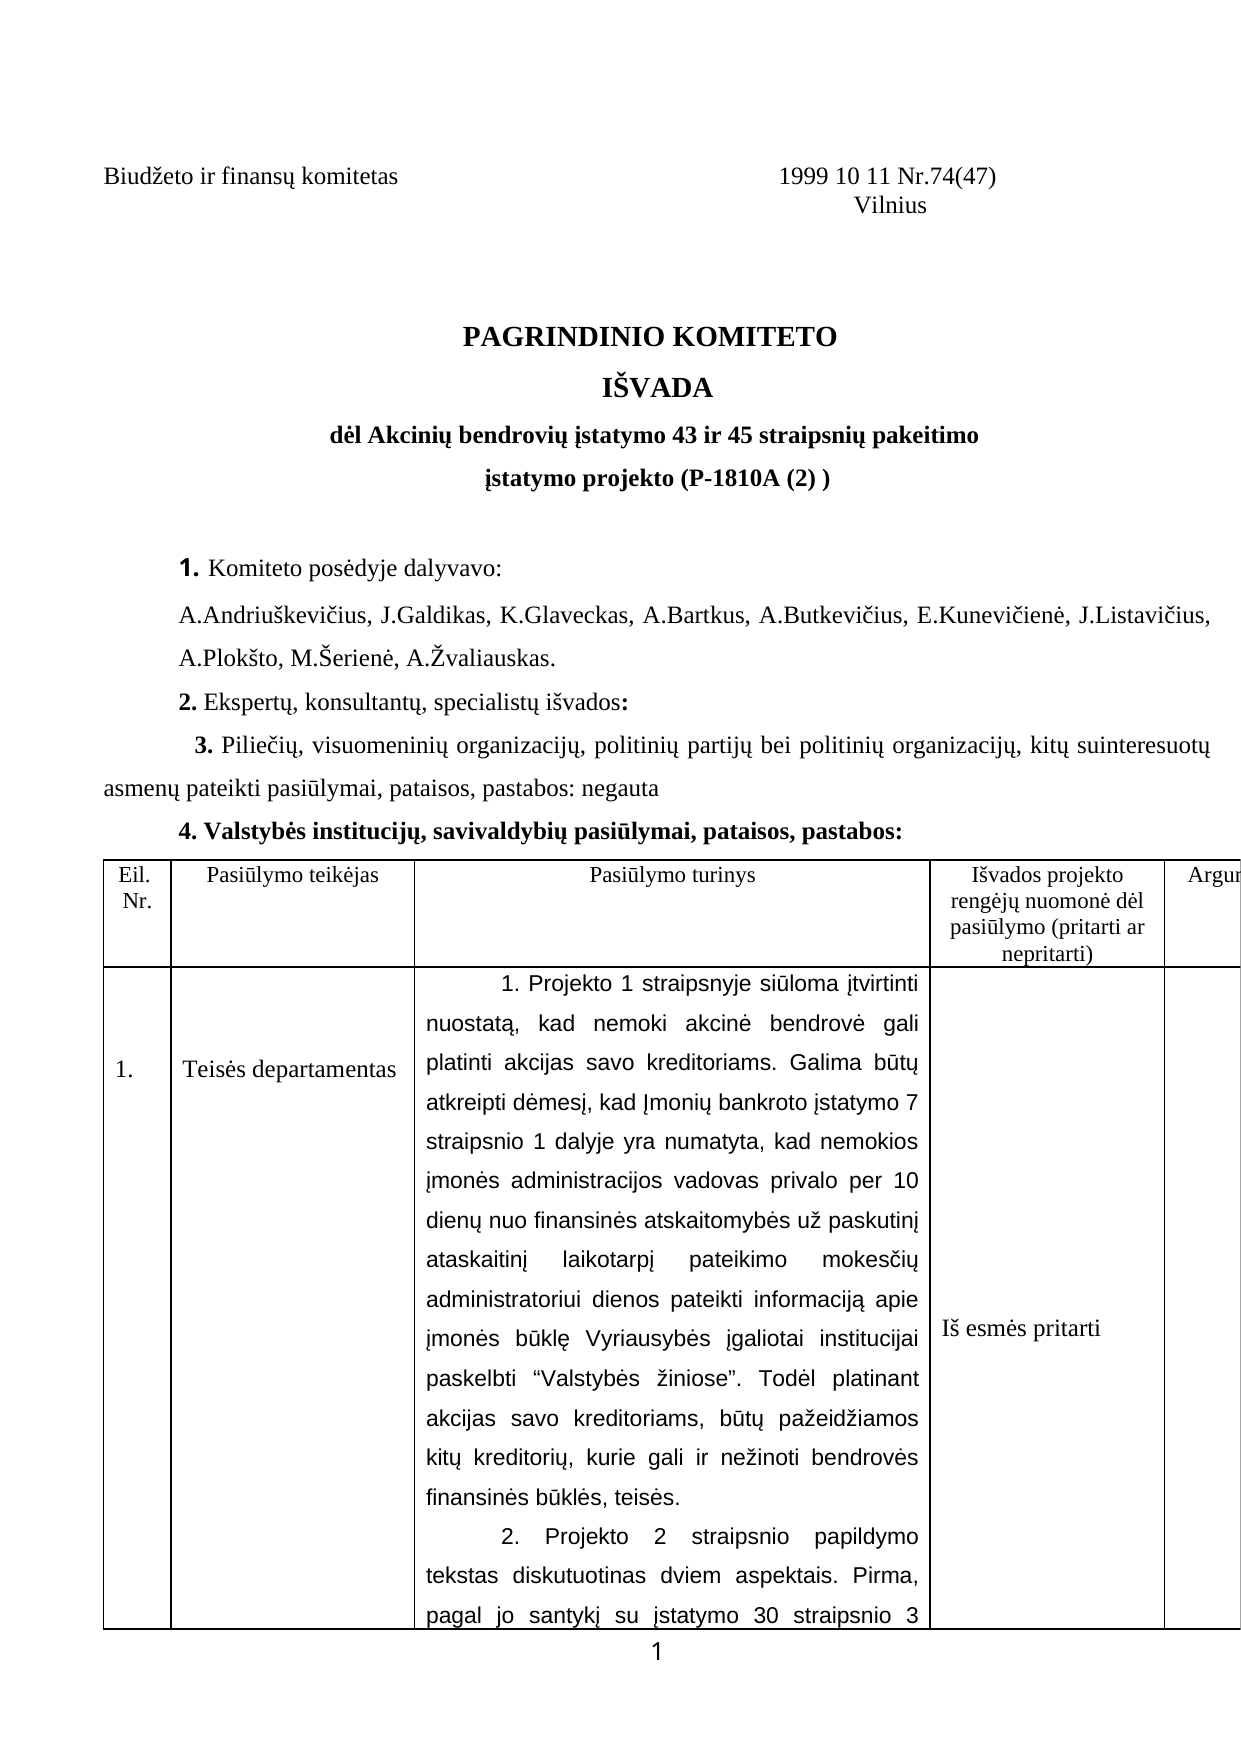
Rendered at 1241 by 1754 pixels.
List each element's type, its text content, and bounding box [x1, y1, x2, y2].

table_header Išvados projekto rengėjų nuomonė dėl pasiūlymo (pritarti ar nepritarti) [931, 861, 1164, 966]
list Komiteto posėdyje dalyvavo: [178, 549, 1212, 583]
text Biudžeto ir finansų komitetas 1999 10 11 Nr.74(47) [103, 161, 1212, 190]
text 2. Ekspertų, konsultantų, specialistų išvados: [103, 687, 1212, 715]
table_cell 1. [104, 968, 170, 1628]
subtitle IŠVADA [103, 370, 1212, 403]
text 4. Valstybės institucijų, savivaldybių pasiūlymai, pataisos, pastabos: [103, 816, 1212, 845]
table_cell Iš esmės pritarti [931, 968, 1164, 1628]
subtitle PAGRINDINIO KOMITETO [103, 319, 1212, 353]
text Vilnius [103, 190, 1212, 219]
text įstatymo projekto (P-1810A (2) ) [103, 463, 1212, 492]
text dėl Akcinių bendrovių įstatymo 43 ir 45 straipsnių pakeitimo [103, 420, 1212, 449]
table_cell [1165, 968, 1240, 1628]
table_cell Teisės departamentas [172, 968, 414, 1628]
table_header Pasiūlymo turinys [415, 861, 929, 966]
table_header Pasiūlymo teikėjas [172, 861, 414, 966]
table_header Eil. Nr. [104, 861, 170, 966]
table_cell 1. Projekto 1 straipsnyje siūloma įtvirtinti nuostatą, kad nemoki akcinė bendrovė gali platinti akcijas savo kreditoriams. Galima būtų atkreipti dėmesį, kad Įmonių bankroto įstatymo 7 straipsnio 1 dalyje yra numatyta, kad nemokios įmonės administracijos vadovas privalo per 10 dienų nuo finansinės atskaitomybės už paskutinį ataskaitinį laikotarpį pateikimo mokesčių administratoriui dienos pateikti informaciją apie įmonės būklę Vyriausybės įgaliotai institucijai paskelbti “Valstybės žiniose”. Todėl platinant akcijas savo kreditoriams, būtų pažeidžiamos kitų kreditorių, kurie gali ir nežinoti bendrovės finansinės būklės, teisės. 2. Projekto 2 straipsnio papildymo tekstas diskutuotinas dviem aspektais. Pirma, pagal jo santykį su įstatymo 30 straipsnio 3 [415, 968, 929, 1628]
table_header Argumentai, dėl kurių pasiūlymas nepriimtinas [1165, 861, 1240, 966]
text 3. Piliečių, visuomeninių organizacijų, politinių partijų bei politinių organizacijų, kitų suinteresuotų asmenų pateikti pasiūlymai, pataisos, pastabos: negauta [103, 730, 1212, 802]
text A.Andriuškevičius, J.Galdikas, K.Glaveckas, A.Bartkus, A.Butkevičius, E.Kunevičienė, J.Listavičius, A.Plokšto, M.Šerienė, A.Žvaliauskas. [178, 600, 1212, 672]
